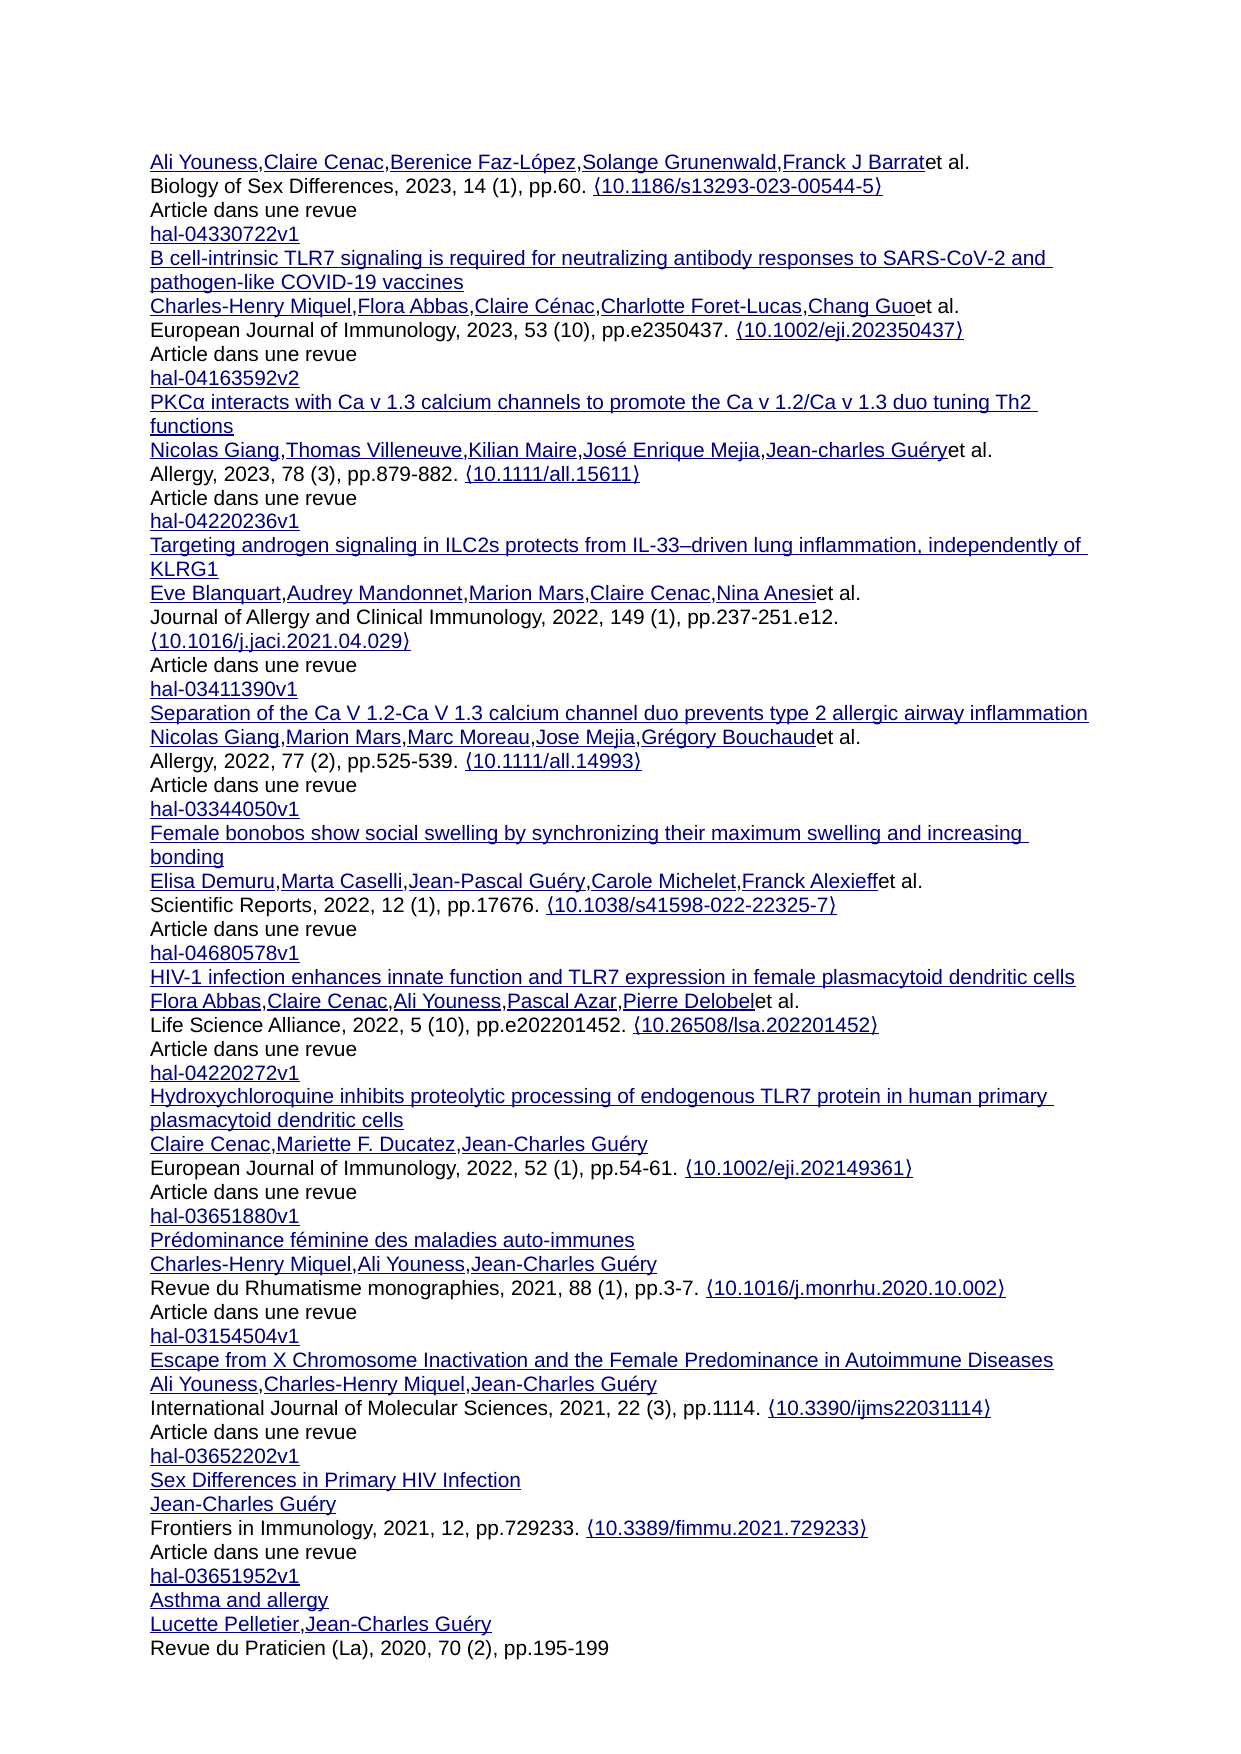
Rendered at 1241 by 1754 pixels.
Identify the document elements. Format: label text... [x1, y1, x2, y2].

table_cell Separation of the Ca V 1.2‐Ca V 1.3 calcium channel duo prevents type 2 allergic airway inflammation Nicolas Giang,Marion Mars,Marc Moreau,Jose Mejia,Grégory Bouchaudet al. Allergy, 2022, 77 (2), pp.525-539. ⟨10.1111/all.14993⟩ Article dans une revue hal-03344050v1 [150, 701, 1090, 821]
table_cell Female bonobos show social swelling by synchronizing their maximum swelling and increasing bonding Elisa Demuru,Marta Caselli,Jean-Pascal Guéry,Carole Michelet,Franck Alexieffet al. Scientific Reports, 2022, 12 (1), pp.17676. ⟨10.1038/s41598-022-22325-7⟩ Article dans une revue hal-04680578v1 [150, 821, 1090, 964]
table_cell Ali Youness,Claire Cenac,Berenice Faz-López,Solange Grunenwald,Franck J Barratet al. Biology of Sex Differences, 2023, 14 (1), pp.60. ⟨10.1186/s13293-023-00544-5⟩ Article dans une revue hal-04330722v1 [150, 150, 1090, 246]
table_cell Targeting androgen signaling in ILC2s protects from IL-33–driven lung inflammation, independently of KLRG1 Eve Blanquart,Audrey Mandonnet,Marion Mars,Claire Cenac,Nina Anesiet al. Journal of Allergy and Clinical Immunology, 2022, 149 (1), pp.237-251.e12. ⟨10.1016/j.jaci.2021.04.029⟩ Article dans une revue hal-03411390v1 [150, 533, 1090, 701]
table_cell Escape from X Chromosome Inactivation and the Female Predominance in Autoimmune Diseases Ali Youness,Charles-Henry Miquel,Jean-Charles Guéry International Journal of Molecular Sciences, 2021, 22 (3), pp.1114. ⟨10.3390/ijms22031114⟩ Article dans une revue hal-03652202v1 [150, 1348, 1090, 1468]
table_cell B cell‐intrinsic TLR7 signaling is required for neutralizing antibody responses to SARS‐CoV‐2 and pathogen‐like COVID‐19 vaccines Charles-Henry Miquel,Flora Abbas,Claire Cénac,Charlotte Foret-Lucas,Chang Guoet al. European Journal of Immunology, 2023, 53 (10), pp.e2350437. ⟨10.1002/eji.202350437⟩ Article dans une revue hal-04163592v2 [150, 246, 1090, 389]
table_cell PKCα interacts with Ca v 1.3 calcium channels to promote the Ca v 1.2/Ca v 1.3 duo tuning Th2 functions Nicolas Giang,Thomas Villeneuve,Kilian Maire,José Enrique Mejia,Jean‐charles Guéryet al. Allergy, 2023, 78 (3), pp.879-882. ⟨10.1111/all.15611⟩ Article dans une revue hal-04220236v1 [150, 390, 1090, 533]
table_cell Prédominance féminine des maladies auto-immunes Charles-Henry Miquel,Ali Youness,Jean-Charles Guéry Revue du Rhumatisme monographies, 2021, 88 (1), pp.3-7. ⟨10.1016/j.monrhu.2020.10.002⟩ Article dans une revue hal-03154504v1 [150, 1228, 1090, 1348]
table_cell Hydroxychloroquine inhibits proteolytic processing of endogenous TLR7 protein in human primary plasmacytoid dendritic cells Claire Cenac,Mariette F. Ducatez,Jean‐Charles Guéry European Journal of Immunology, 2022, 52 (1), pp.54-61. ⟨10.1002/eji.202149361⟩ Article dans une revue hal-03651880v1 [150, 1084, 1090, 1228]
table_cell Asthma and allergy Lucette Pelletier,Jean-Charles Guéry Revue du Praticien (La), 2020, 70 (2), pp.195-199 [150, 1588, 1090, 1659]
table_cell HIV-1 infection enhances innate function and TLR7 expression in female plasmacytoid dendritic cells Flora Abbas,Claire Cenac,Ali Youness,Pascal Azar,Pierre Delobelet al. Life Science Alliance, 2022, 5 (10), pp.e202201452. ⟨10.26508/lsa.202201452⟩ Article dans une revue hal-04220272v1 [150, 965, 1090, 1084]
table_cell Sex Differences in Primary HIV Infection Jean-Charles Guéry Frontiers in Immunology, 2021, 12, pp.729233. ⟨10.3389/fimmu.2021.729233⟩ Article dans une revue hal-03651952v1 [150, 1468, 1090, 1587]
